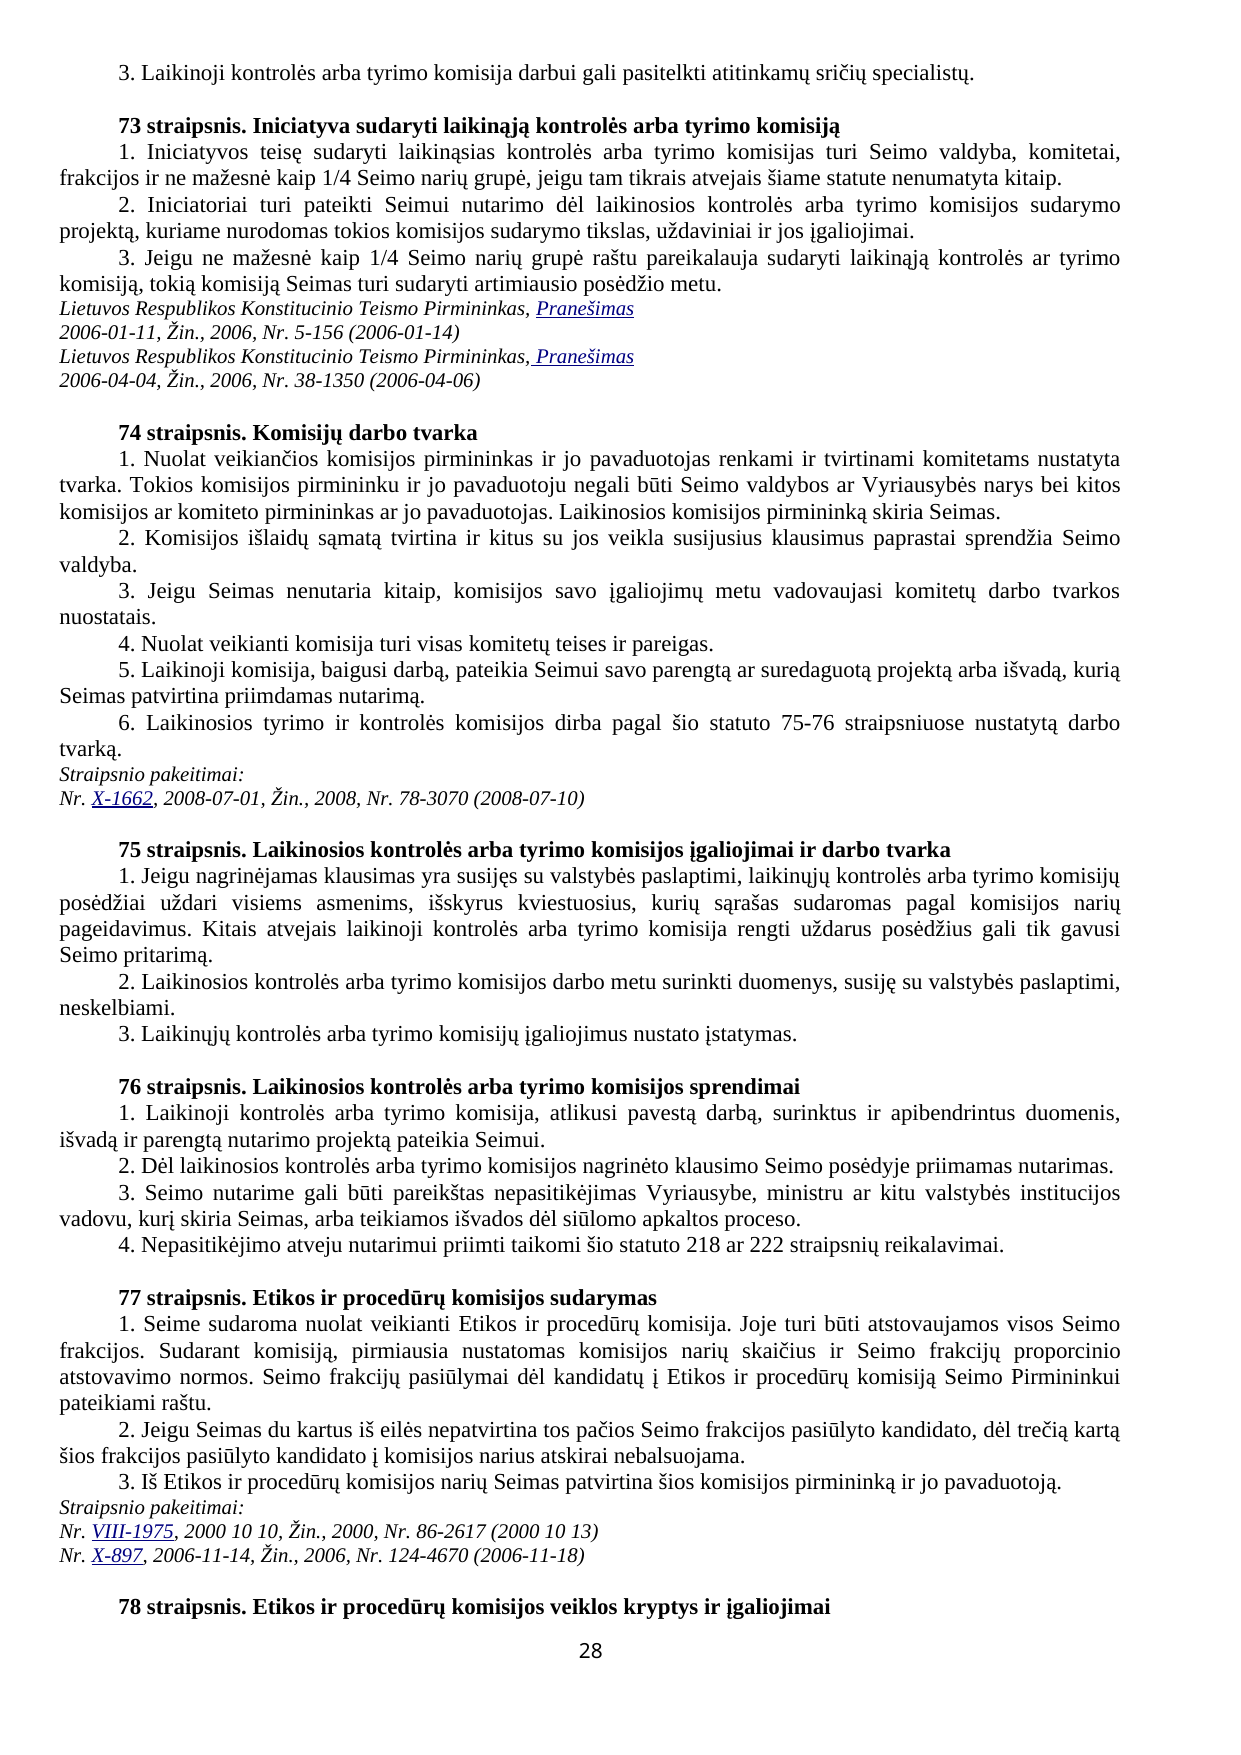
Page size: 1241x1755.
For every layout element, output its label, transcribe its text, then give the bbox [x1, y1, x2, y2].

text 2. Dėl laikinosios kontrolės arba tyrimo komisijos nagrinėto klausimo Seimo posėdyje priimamas nutarimas. [59, 1152, 1122, 1178]
text Nr. X-1662, 2008-07-01, Žin., 2008, Nr. 78-3070 (2008-07-10) [59, 786, 1122, 809]
text 3. Seimo nutarime gali būti pareikštas nepasitikėjimas Vyriausybe, ministru ar kitu valstybės institucijos vadovu, kurį skiria Seimas, arba teikiamos išvados dėl siūlomo apkaltos proceso. [59, 1178, 1122, 1231]
text 2. Laikinosios kontrolės arba tyrimo komisijos darbo metu surinkti duomenys, susiję su valstybės paslaptimi, neskelbiami. [59, 968, 1122, 1020]
text Lietuvos Respublikos Konstitucinio Teismo Pirmininkas, Pranešimas [59, 296, 1122, 320]
text Nr. X-897, 2006-11-14, Žin., 2006, Nr. 124-4670 (2006-11-18) [59, 1543, 1122, 1567]
text 2. Komisijos išlaidų sąmatą tvirtina ir kitus su jos veikla susijusius klausimus paprastai sprendžia Seimo valdyba. [59, 524, 1122, 577]
text 73 straipsnis. Iniciatyva sudaryti laikinąją kontrolės arba tyrimo komisiją [59, 112, 1122, 138]
text Straipsnio pakeitimai: [59, 1495, 1122, 1519]
text 5. Laikinoji komisija, baigusi darbą, pateikia Seimui savo parengtą ar suredaguotą projektą arba išvadą, kurią Seimas patvirtina priimdamas nutarimą. [59, 656, 1122, 709]
text 1. Iniciatyvos teisę sudaryti laikinąsias kontrolės arba tyrimo komisijas turi Seimo valdyba, komitetai, frakcijos ir ne mažesnė kaip 1/4 Seimo narių grupė, jeigu tam tikrais atvejais šiame statute nenumatyta kitaip. [59, 138, 1122, 191]
text 1. Nuolat veikiančios komisijos pirmininkas ir jo pavaduotojas renkami ir tvirtinami komitetams nustatyta tvarka. Tokios komisijos pirmininku ir jo pavaduotoju negali būti Seimo valdybos ar Vyriausybės narys bei kitos komisijos ar komiteto pirmininkas ar jo pavaduotojas. Laikinosios komisijos pirmininką skiria Seimas. [59, 445, 1122, 524]
text 74 straipsnis. Komisijų darbo tvarka [59, 419, 1122, 445]
text 6. Laikinosios tyrimo ir kontrolės komisijos dirba pagal šio statuto 75-76 straipsniuose nustatytą darbo tvarką. [59, 709, 1122, 761]
text 3. Laikinoji kontrolės arba tyrimo komisija darbui gali pasitelkti atitinkamų sričių specialistų. [59, 59, 1122, 85]
text 2006-01-11, Žin., 2006, Nr. 5-156 (2006-01-14) [59, 320, 1122, 344]
text 2. Iniciatoriai turi pateikti Seimui nutarimo dėl laikinosios kontrolės arba tyrimo komisijos sudarymo projektą, kuriame nurodomas tokios komisijos sudarymo tikslas, uždaviniai ir jos įgaliojimai. [59, 191, 1122, 243]
text 2. Jeigu Seimas du kartus iš eilės nepatvirtina tos pačios Seimo frakcijos pasiūlyto kandidato, dėl trečią kartą šios frakcijos pasiūlyto kandidato į komisijos narius atskirai nebalsuojama. [59, 1416, 1122, 1468]
text 77 straipsnis. Etikos ir procedūrų komisijos sudarymas [59, 1284, 1122, 1310]
text 3. Jeigu Seimas nenutaria kitaip, komisijos savo įgaliojimų metu vadovaujasi komitetų darbo tvarkos nuostatais. [59, 577, 1122, 630]
text 3. Laikinųjų kontrolės arba tyrimo komisijų įgaliojimus nustato įstatymas. [59, 1020, 1122, 1047]
text 75 straipsnis. Laikinosios kontrolės arba tyrimo komisijos įgaliojimai ir darbo tvarka [118, 836, 1122, 862]
text Nr. VIII-1975, 2000 10 10, Žin., 2000, Nr. 86-2617 (2000 10 13) [59, 1519, 1122, 1543]
text 3. Jeigu ne mažesnė kaip 1/4 Seimo narių grupė raštu pareikalauja sudaryti laikinąją kontrolės ar tyrimo komisiją, tokią komisiją Seimas turi sudaryti artimiausio posėdžio metu. [59, 243, 1122, 296]
text 2006-04-04, Žin., 2006, Nr. 38-1350 (2006-04-06) [59, 368, 1122, 392]
text Straipsnio pakeitimai: [59, 761, 1122, 786]
text 4. Nepasitikėjimo atveju nutarimui priimti taikomi šio statuto 218 ar 222 straipsnių reikalavimai. [59, 1231, 1122, 1258]
text 78 straipsnis. Etikos ir procedūrų komisijos veiklos kryptys ir įgaliojimai [59, 1593, 1122, 1620]
text Lietuvos Respublikos Konstitucinio Teismo Pirmininkas, Pranešimas [59, 344, 1122, 368]
text 1. Seime sudaroma nuolat veikianti Etikos ir procedūrų komisija. Joje turi būti atstovaujamos visos Seimo frakcijos. Sudarant komisiją, pirmiausia nustatomas komisijos narių skaičius ir Seimo frakcijų proporcinio atstovavimo normos. Seimo frakcijų pasiūlymai dėl kandidatų į Etikos ir procedūrų komisiją Seimo Pirmininkui pateikiami raštu. [59, 1310, 1122, 1416]
text 76 straipsnis. Laikinosios kontrolės arba tyrimo komisijos sprendimai [59, 1073, 1122, 1099]
text 1. Laikinoji kontrolės arba tyrimo komisija, atlikusi pavestą darbą, surinktus ir apibendrintus duomenis, išvadą ir parengtą nutarimo projektą pateikia Seimui. [59, 1099, 1122, 1152]
text 3. Iš Etikos ir procedūrų komisijos narių Seimas patvirtina šios komisijos pirmininką ir jo pavaduotoją. [59, 1468, 1122, 1495]
text 1. Jeigu nagrinėjamas klausimas yra susijęs su valstybės paslaptimi, laikinųjų kontrolės arba tyrimo komisijų posėdžiai uždari visiems asmenims, išskyrus kviestuosius, kurių sąrašas sudaromas pagal komisijos narių pageidavimus. Kitais atvejais laikinoji kontrolės arba tyrimo komisija rengti uždarus posėdžius gali tik gavusi Seimo pritarimą. [59, 862, 1122, 968]
text 4. Nuolat veikianti komisija turi visas komitetų teises ir pareigas. [59, 630, 1122, 656]
